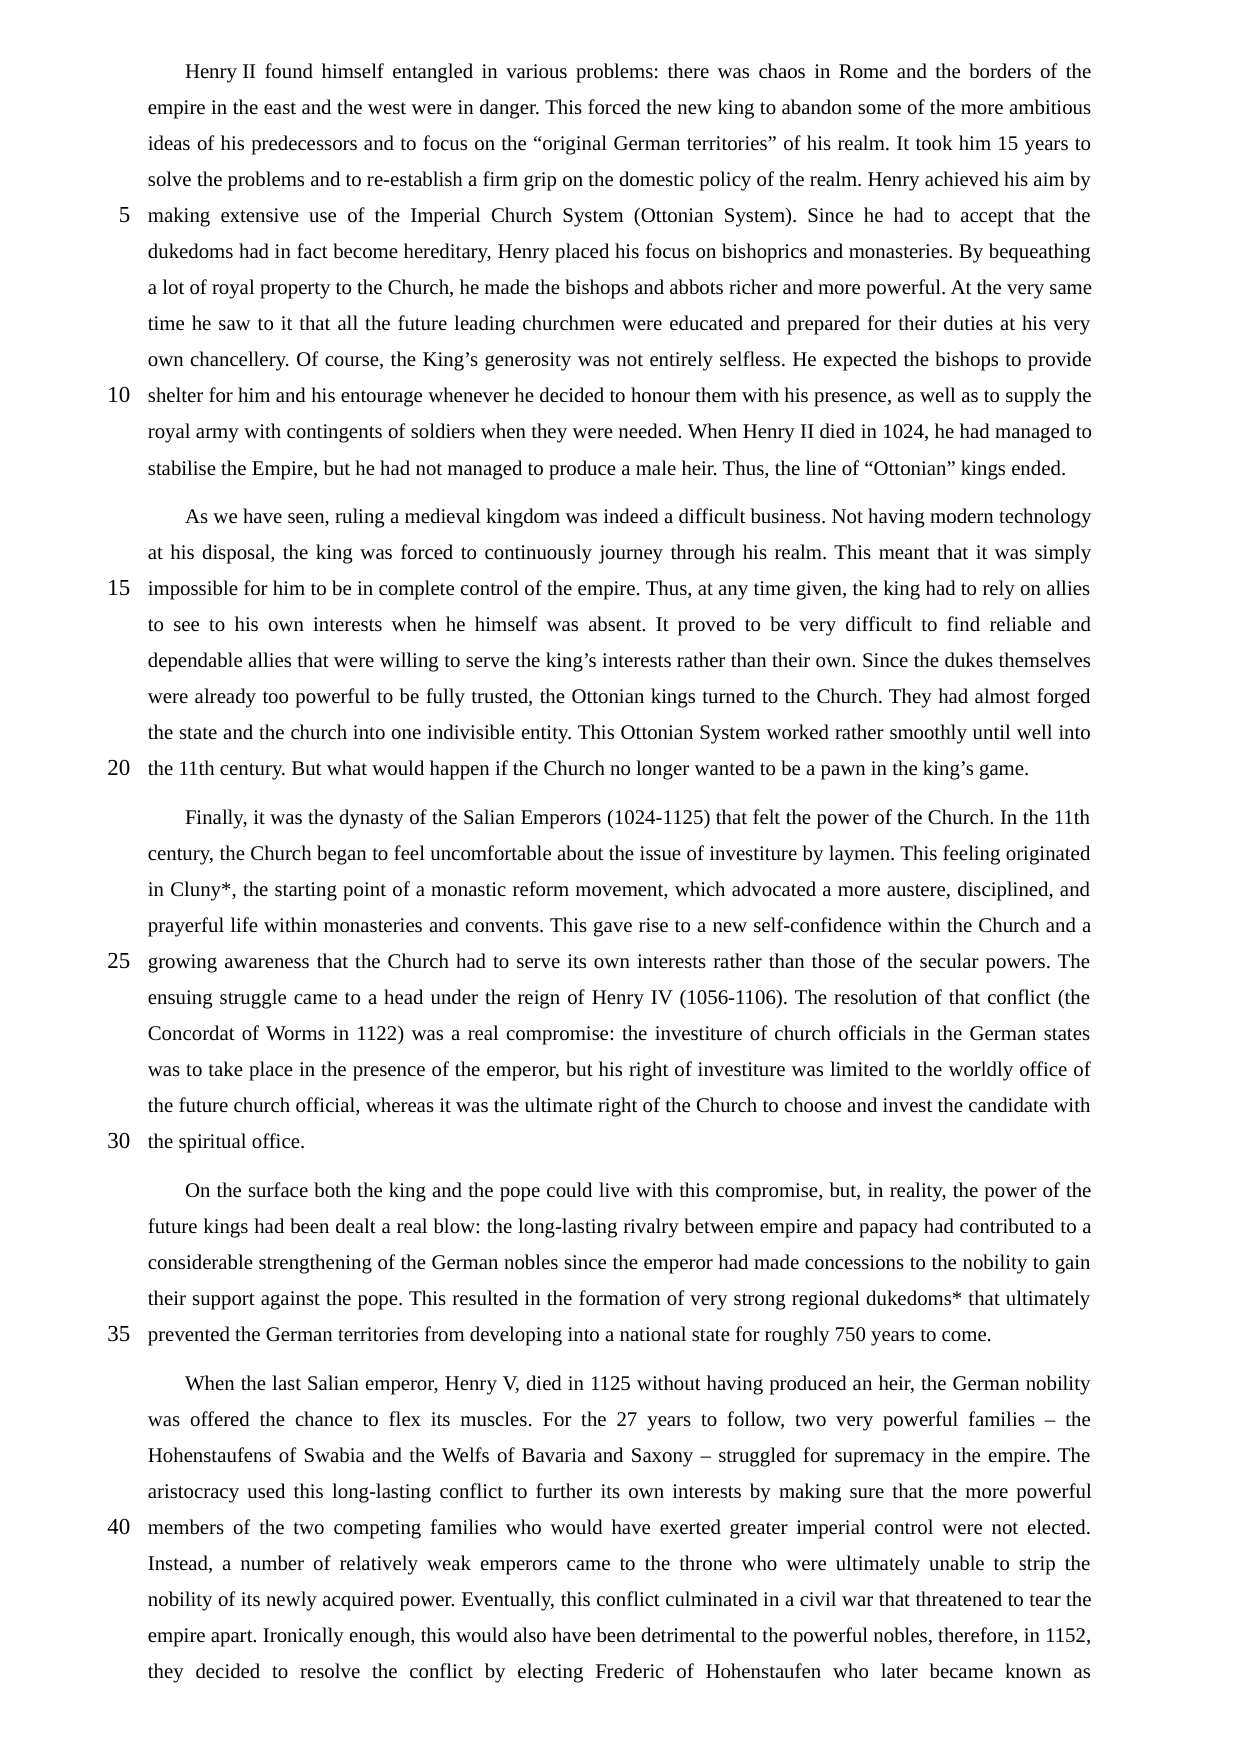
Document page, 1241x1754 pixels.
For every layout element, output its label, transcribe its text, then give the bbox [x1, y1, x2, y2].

text Henry II found himself entangled in various problems: there was chaos in Rome and the borders of the empire in the east and the west were in danger. This forced the new king to abandon some of the more ambitious ideas of his predecessors and to focus on the “original German territories” of his realm. It took him 15 years to solve the problems and to re-establish a firm grip on the domestic policy of the realm. Henry achieved his aim by making extensive use of the Imperial Church System (Ottonian System). Since he had to accept that the dukedoms had in fact become hereditary, Henry placed his focus on bishoprics and monasteries. By bequeathing a lot of royal property to the Church, he made the bishops and abbots richer and more powerful. At the very same time he saw to it that all the future leading churchmen were educated and prepared for their duties at his very own chancellery. Of course, the King’s generosity was not entirely selfless. He expected the bishops to provide shelter for him and his entourage whenever he decided to honour them with his presence, as well as to supply the royal army with contingents of soldiers when they were needed. When Henry II died in 1024, he had managed to stabilise the Empire, but he had not managed to produce a male heir. Thus, the line of “Ottonian” kings ended. [148, 59, 1093, 479]
text When the last Salian emperor, Henry V, died in 1125 without having produced an heir, the German nobility was offered the chance to flex its muscles. For the 27 years to follow, two very powerful families – the Hohenstaufens of Swabia and the Welfs of Bavaria and Saxony – struggled for supremacy in the empire. The aristocracy used this long-lasting conflict to further its own interests by making sure that the more powerful members of the two competing families who would have exerted greater imperial control were not elected. Instead, a number of relatively weak emperors came to the throne who were ultimately unable to strip the nobility of its newly acquired power. Eventually, this conflict culminated in a civil war that threatened to tear the empire apart. Ironically enough, this would also have been detrimental to the powerful nobles, therefore, in 1152, they decided to resolve the conflict by electing Frederic of Hohenstaufen who later became known as [148, 1371, 1093, 1683]
text On the surface both the king and the pope could live with this compromise, but, in reality, the power of the future kings had been dealt a real blow: the long-lasting rivalry between empire and papacy had contributed to a considerable strengthening of the German nobles since the emperor had made concessions to the nobility to gain their support against the pope. This resulted in the formation of very strong regional dukedoms* that ultimately prevented the German territories from developing into a national state for roughly 750 years to come. [148, 1178, 1093, 1346]
text Finally, it was the dynasty of the Salian Emperors (1024-1125) that felt the power of the Church. In the 11th century, the Church began to feel uncomfortable about the issue of investiture by laymen. This feeling originated in Cluny*, the starting point of a monastic reform movement, which advocated a more austere, disciplined, and prayerful life within monasteries and convents. This gave rise to a new self-confidence within the Church and a growing awareness that the Church had to serve its own interests rather than those of the secular powers. The ensuing struggle came to a head under the reign of Henry IV (1056-1106). The resolution of that conflict (the Concordat of Worms in 1122) was a real compromise: the investiture of church officials in the German states was to take place in the presence of the emperor, but his right of investiture was limited to the worldly office of the future church official, whereas it was the ultimate right of the Church to choose and invest the candidate with the spiritual office. [148, 805, 1093, 1153]
text As we have seen, ruling a medieval kingdom was indeed a difficult business. Not having modern technology at his disposal, the king was forced to continuously journey through his realm. This meant that it was simply impossible for him to be in complete control of the empire. Thus, at any time given, the king had to rely on allies to see to his own interests when he himself was absent. It proved to be very difficult to find reliable and dependable allies that were willing to serve the king’s interests rather than their own. Since the dukes themselves were already too powerful to be fully trusted, the Ottonian kings turned to the Church. They had almost forged the state and the church into one indivisible entity. This Ottonian System worked rather smoothly until well into the 11th century. But what would happen if the Church no longer wanted to be a pawn in the king’s game. [148, 504, 1093, 780]
